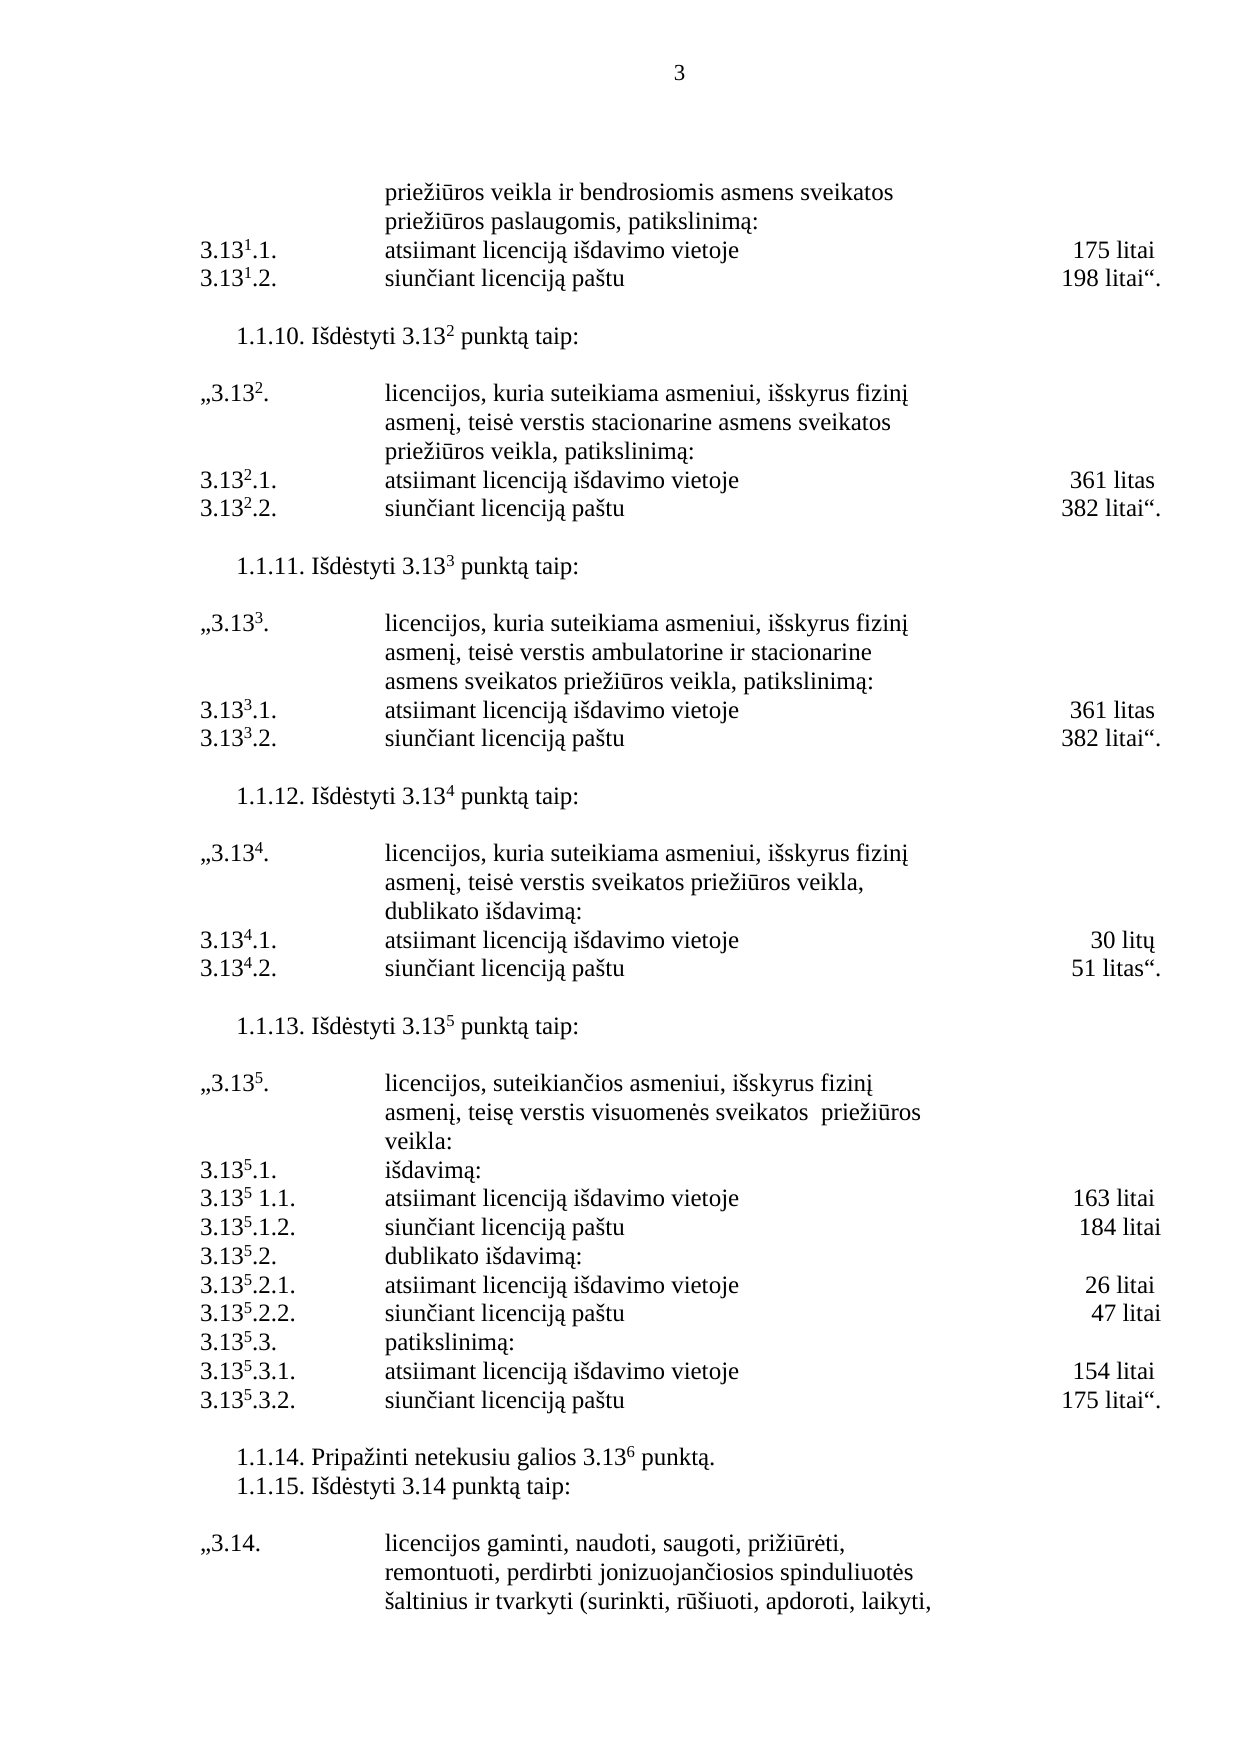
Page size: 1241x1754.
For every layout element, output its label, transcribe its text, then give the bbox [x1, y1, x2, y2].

table_cell atsiimant licenciją išdavimo vietoje [373, 695, 943, 723]
table_cell [943, 1241, 1172, 1270]
table_cell 3.133.1. [189, 695, 373, 723]
table_cell 198 litai“. [943, 264, 1172, 292]
table_cell 175 litai [943, 235, 1172, 263]
table_header „3.134. [189, 839, 373, 925]
table_cell [943, 1327, 1172, 1356]
text 1.1.10. Išdėstyti 3.132 punktą taip: [177, 321, 1181, 350]
table_cell 184 litai [943, 1212, 1172, 1241]
table_cell 26 litai [943, 1270, 1172, 1298]
table_header priežiūros veikla ir bendrosiomis asmens sveikatos priežiūros paslaugomis, patikslinimą: [373, 177, 943, 235]
table_cell 175 litai“. [943, 1385, 1172, 1413]
table_cell 163 litai [943, 1184, 1172, 1212]
table_header [943, 177, 1172, 235]
table_cell 3.132.1. [189, 465, 373, 493]
table_cell atsiimant licenciją išdavimo vietoje [373, 235, 943, 263]
table_cell 3.131.1. [189, 235, 373, 263]
table_cell išdavimą: [373, 1155, 943, 1183]
table_cell 3.135.1.2. [189, 1212, 373, 1241]
table_cell siunčiant licenciją paštu [373, 1212, 943, 1241]
table_header [943, 379, 1172, 465]
table_cell 3.135.3.2. [189, 1385, 373, 1413]
table_header licencijos, suteikiančios asmeniui, išskyrus fizinį asmenį, teisę verstis visuomenės sveikatos priežiūros veikla: [373, 1069, 943, 1155]
table_header licencijos, kuria suteikiama asmeniui, išskyrus fizinį asmenį, teisė verstis sveikatos priežiūros veikla, dublikato išdavimą: [373, 839, 943, 925]
table_cell siunčiant licenciją paštu [373, 724, 943, 752]
table_header [943, 839, 1172, 925]
table_cell 154 litai [943, 1356, 1172, 1385]
table_header licencijos gaminti, naudoti, saugoti, prižiūrėti, remontuoti, perdirbti jonizuojančiosios spinduliuotės šaltinius ir tvarkyti (surinkti, rūšiuoti, apdoroti, laikyti, [373, 1529, 943, 1615]
table_header „3.132. [189, 379, 373, 465]
table_cell 51 litas“. [943, 954, 1172, 982]
table_cell siunčiant licenciją paštu [373, 954, 943, 982]
table_cell atsiimant licenciją išdavimo vietoje [373, 925, 943, 953]
table_cell [943, 1155, 1172, 1183]
table_header „3.133. [189, 609, 373, 695]
table_cell 3.135.3.1. [189, 1356, 373, 1385]
table_cell 3.135.2.2. [189, 1299, 373, 1327]
table_cell 3.135.2.1. [189, 1270, 373, 1298]
table_cell 3.133.2. [189, 724, 373, 752]
table_cell 3.132.2. [189, 494, 373, 522]
table_header [943, 609, 1172, 695]
table_cell patikslinimą: [373, 1327, 943, 1356]
table_cell siunčiant licenciją paštu [373, 494, 943, 522]
table_cell 3.135.1. [189, 1155, 373, 1183]
table_cell 3.131.2. [189, 264, 373, 292]
text 1.1.11. Išdėstyti 3.133 punktą taip: [177, 551, 1181, 580]
table_cell 361 litas [943, 465, 1172, 493]
text 1.1.15. Išdėstyti 3.14 punktą taip: [177, 1471, 1181, 1500]
table_cell 382 litai“. [943, 724, 1172, 752]
table_cell 3.135.3. [189, 1327, 373, 1356]
table_cell 382 litai“. [943, 494, 1172, 522]
table_cell 47 litai [943, 1299, 1172, 1327]
table_cell 3.135 1.1. [189, 1184, 373, 1212]
table_cell 361 litas [943, 695, 1172, 723]
table_cell 3.134.1. [189, 925, 373, 953]
text 1.1.12. Išdėstyti 3.134 punktą taip: [177, 781, 1181, 810]
table_header licencijos, kuria suteikiama asmeniui, išskyrus fizinį asmenį, teisė verstis ambulatorine ir stacionarine asmens sveikatos priežiūros veikla, patikslinimą: [373, 609, 943, 695]
text 1.1.14. Pripažinti netekusiu galios 3.136 punktą. [177, 1442, 1181, 1471]
table_header „3.14. [189, 1529, 373, 1615]
table_cell 30 litų [943, 925, 1172, 953]
table_header [189, 177, 373, 235]
table_cell siunčiant licenciją paštu [373, 1385, 943, 1413]
table_cell atsiimant licenciją išdavimo vietoje [373, 1270, 943, 1298]
table_cell siunčiant licenciją paštu [373, 1299, 943, 1327]
table_cell 3.135.2. [189, 1241, 373, 1270]
table_cell 3.134.2. [189, 954, 373, 982]
table_header [943, 1529, 1172, 1615]
table_cell dublikato išdavimą: [373, 1241, 943, 1270]
text 1.1.13. Išdėstyti 3.135 punktą taip: [177, 1011, 1181, 1040]
table_header „3.135. [189, 1069, 373, 1155]
table_header [943, 1069, 1172, 1155]
table_header licencijos, kuria suteikiama asmeniui, išskyrus fizinį asmenį, teisė verstis stacionarine asmens sveikatos priežiūros veikla, patikslinimą: [373, 379, 943, 465]
table_cell atsiimant licenciją išdavimo vietoje [373, 1356, 943, 1385]
table_cell siunčiant licenciją paštu [373, 264, 943, 292]
table_cell atsiimant licenciją išdavimo vietoje [373, 1184, 943, 1212]
table_cell atsiimant licenciją išdavimo vietoje [373, 465, 943, 493]
